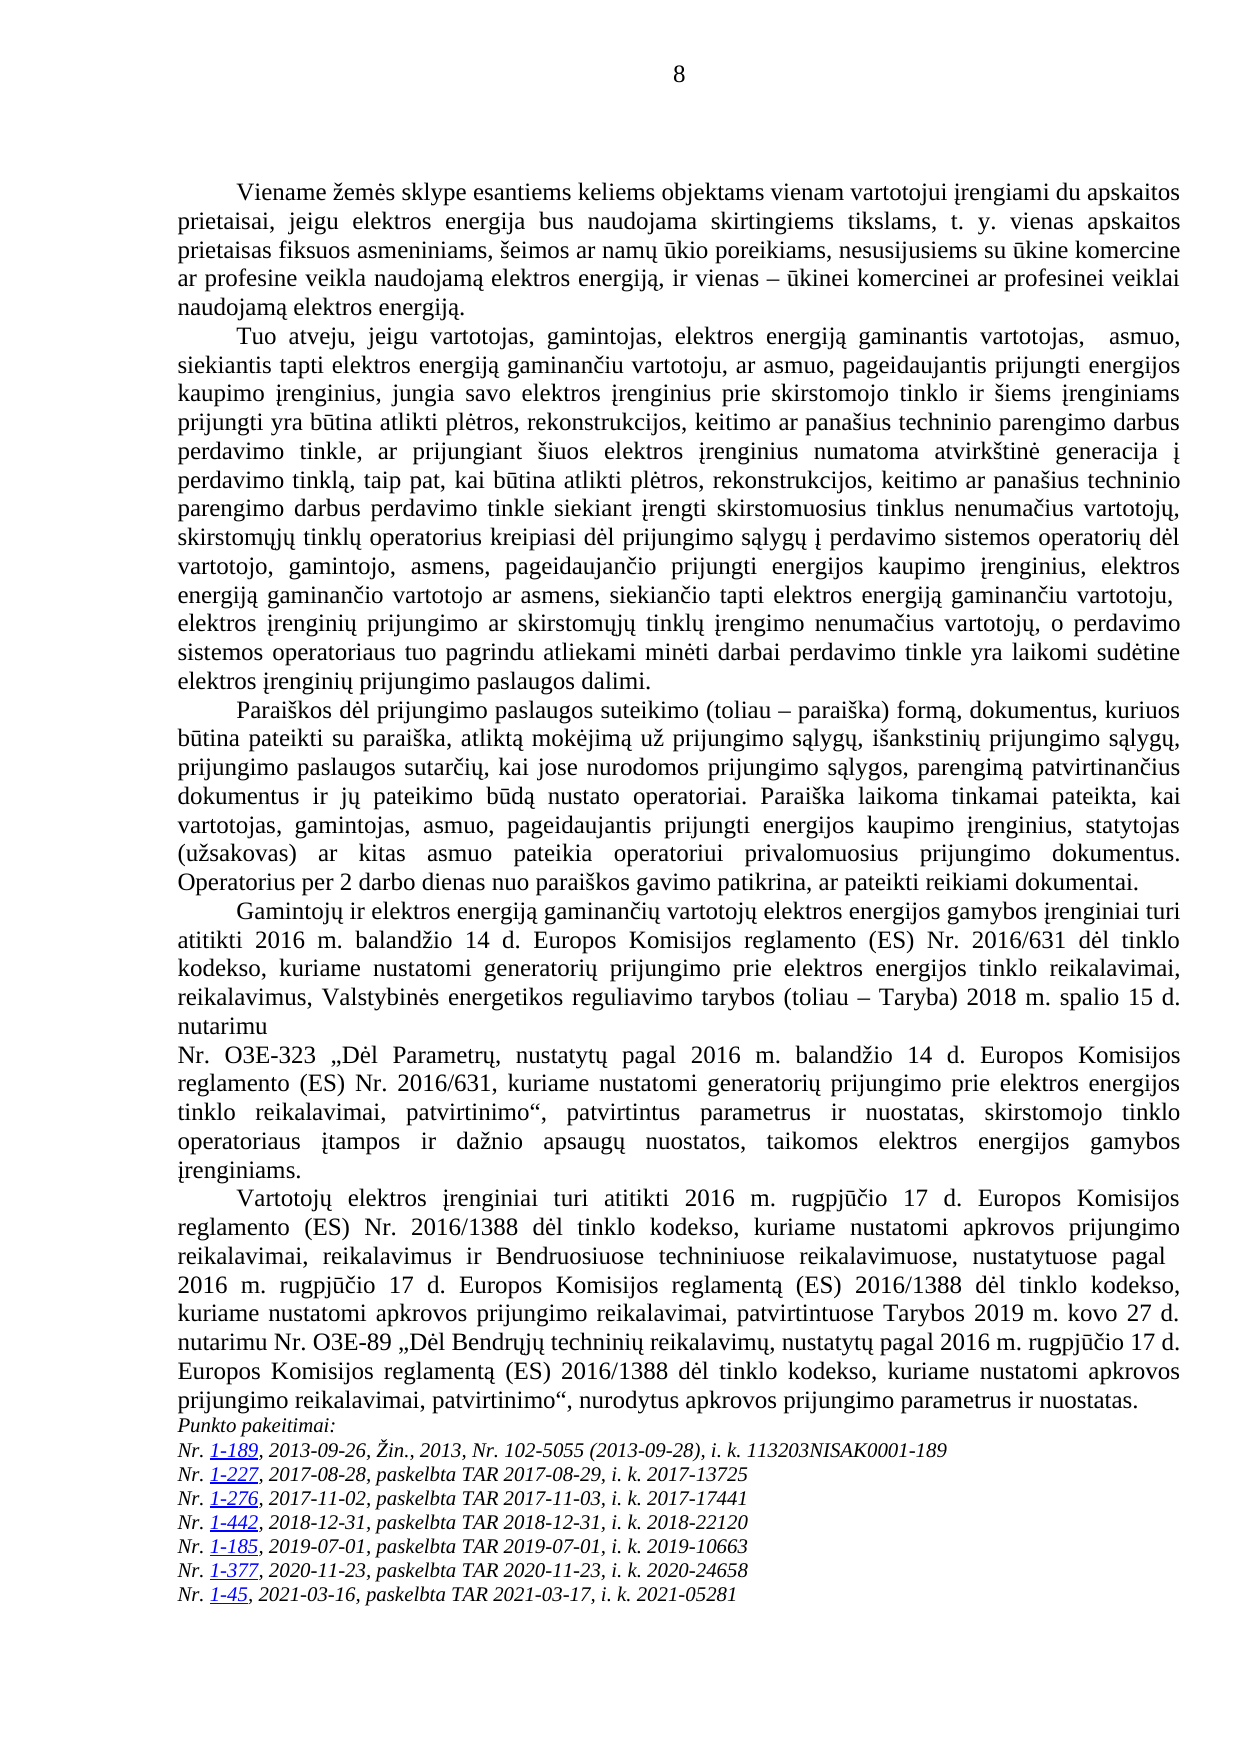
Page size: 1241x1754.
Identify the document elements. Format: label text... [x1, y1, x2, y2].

text Punkto pakeitimai: [177, 1413, 1181, 1437]
text Nr. 1-276, 2017-11-02, paskelbta TAR 2017-11-03, i. k. 2017-17441 [177, 1486, 1181, 1510]
text Nr. 1-185, 2019-07-01, paskelbta TAR 2019-07-01, i. k. 2019-10663 [177, 1534, 1181, 1558]
text Paraiškos dėl prijungimo paslaugos suteikimo (toliau – paraiška) formą, dokumentus, kuriuos būtina pateikti su paraiška, atliktą mokėjimą už prijungimo sąlygų, išankstinių prijungimo sąlygų, prijungimo paslaugos sutarčių, kai jose nurodomos prijungimo sąlygos, parengimą patvirtinančius dokumentus ir jų pateikimo būdą nustato operatoriai. Paraiška laikoma tinkamai pateikta, kai vartotojas, gamintojas, asmuo, pageidaujantis prijungti energijos kaupimo įrenginius, statytojas (užsakovas) ar kitas asmuo pateikia operatoriui privalomuosius prijungimo dokumentus. Operatorius per 2 darbo dienas nuo paraiškos gavimo patikrina, ar pateikti reikiami dokumentai. [177, 695, 1181, 896]
text Viename žemės sklype esantiems keliems objektams vienam vartotojui įrengiami du apskaitos prietaisai, jeigu elektros energija bus naudojama skirtingiems tikslams, t. y. vienas apskaitos prietaisas fiksuos asmeniniams, šeimos ar namų ūkio poreikiams, nesusijusiems su ūkine komercine ar profesine veikla naudojamą elektros energiją, ir vienas – ūkinei komercinei ar profesinei veiklai naudojamą elektros energiją. [177, 177, 1181, 321]
text Gamintojų ir elektros energiją gaminančių vartotojų elektros energijos gamybos įrenginiai turi atitikti 2016 m. balandžio 14 d. Europos Komisijos reglamento (ES) Nr. 2016/631 dėl tinklo kodekso, kuriame nustatomi generatorių prijungimo prie elektros energijos tinklo reikalavimai, reikalavimus, Valstybinės energetikos reguliavimo tarybos (toliau – Taryba) 2018 m. spalio 15 d. nutarimu Nr. O3E-323 „Dėl Parametrų, nustatytų pagal 2016 m. balandžio 14 d. Europos Komisijos reglamento (ES) Nr. 2016/631, kuriame nustatomi generatorių prijungimo prie elektros energijos tinklo reikalavimai, patvirtinimo“, patvirtintus parametrus ir nuostatas, skirstomojo tinklo operatoriaus įtampos ir dažnio apsaugų nuostatos, taikomos elektros energijos gamybos įrenginiams. [177, 896, 1181, 1183]
text Nr. 1-377, 2020-11-23, paskelbta TAR 2020-11-23, i. k. 2020-24658 [177, 1558, 1181, 1582]
text Nr. 1-442, 2018-12-31, paskelbta TAR 2018-12-31, i. k. 2018-22120 [177, 1510, 1181, 1534]
text Nr. 1-227, 2017-08-28, paskelbta TAR 2017-08-29, i. k. 2017-13725 [177, 1462, 1181, 1486]
text Vartotojų elektros įrenginiai turi atitikti 2016 m. rugpjūčio 17 d. Europos Komisijos reglamento (ES) Nr. 2016/1388 dėl tinklo kodekso, kuriame nustatomi apkrovos prijungimo reikalavimai, reikalavimus ir Bendruosiuose techniniuose reikalavimuose, nustatytuose pagal 2016 m. rugpjūčio 17 d. Europos Komisijos reglamentą (ES) 2016/1388 dėl tinklo kodekso, kuriame nustatomi apkrovos prijungimo reikalavimai, patvirtintuose Tarybos 2019 m. kovo 27 d. nutarimu Nr. O3E-89 „Dėl Bendrųjų techninių reikalavimų, nustatytų pagal 2016 m. rugpjūčio 17 d. Europos Komisijos reglamentą (ES) 2016/1388 dėl tinklo kodekso, kuriame nustatomi apkrovos prijungimo reikalavimai, patvirtinimo“, nurodytus apkrovos prijungimo parametrus ir nuostatas. [177, 1183, 1181, 1413]
text Nr. 1-189, 2013-09-26, Žin., 2013, Nr. 102-5055 (2013-09-28), i. k. 113203NISAK0001-189 [177, 1437, 1181, 1462]
text Nr. 1-45, 2021-03-16, paskelbta TAR 2021-03-17, i. k. 2021-05281 [177, 1582, 1181, 1606]
text Tuo atveju, jeigu vartotojas, gamintojas, elektros energiją gaminantis vartotojas, asmuo, siekiantis tapti elektros energiją gaminančiu vartotoju, ar asmuo, pageidaujantis prijungti energijos kaupimo įrenginius, jungia savo elektros įrenginius prie skirstomojo tinklo ir šiems įrenginiams prijungti yra būtina atlikti plėtros, rekonstrukcijos, keitimo ar panašius techninio parengimo darbus perdavimo tinkle, ar prijungiant šiuos elektros įrenginius numatoma atvirkštinė generacija į perdavimo tinklą, taip pat, kai būtina atlikti plėtros, rekonstrukcijos, keitimo ar panašius techninio parengimo darbus perdavimo tinkle siekiant įrengti skirstomuosius tinklus nenumačius vartotojų, skirstomųjų tinklų operatorius kreipiasi dėl prijungimo sąlygų į perdavimo sistemos operatorių dėl vartotojo, gamintojo, asmens, pageidaujančio prijungti energijos kaupimo įrenginius, elektros energiją gaminančio vartotojo ar asmens, siekiančio tapti elektros energiją gaminančiu vartotoju, elektros įrenginių prijungimo ar skirstomųjų tinklų įrengimo nenumačius vartotojų, o perdavimo sistemos operatoriaus tuo pagrindu atliekami minėti darbai perdavimo tinkle yra laikomi sudėtine elektros įrenginių prijungimo paslaugos dalimi. [177, 321, 1181, 695]
